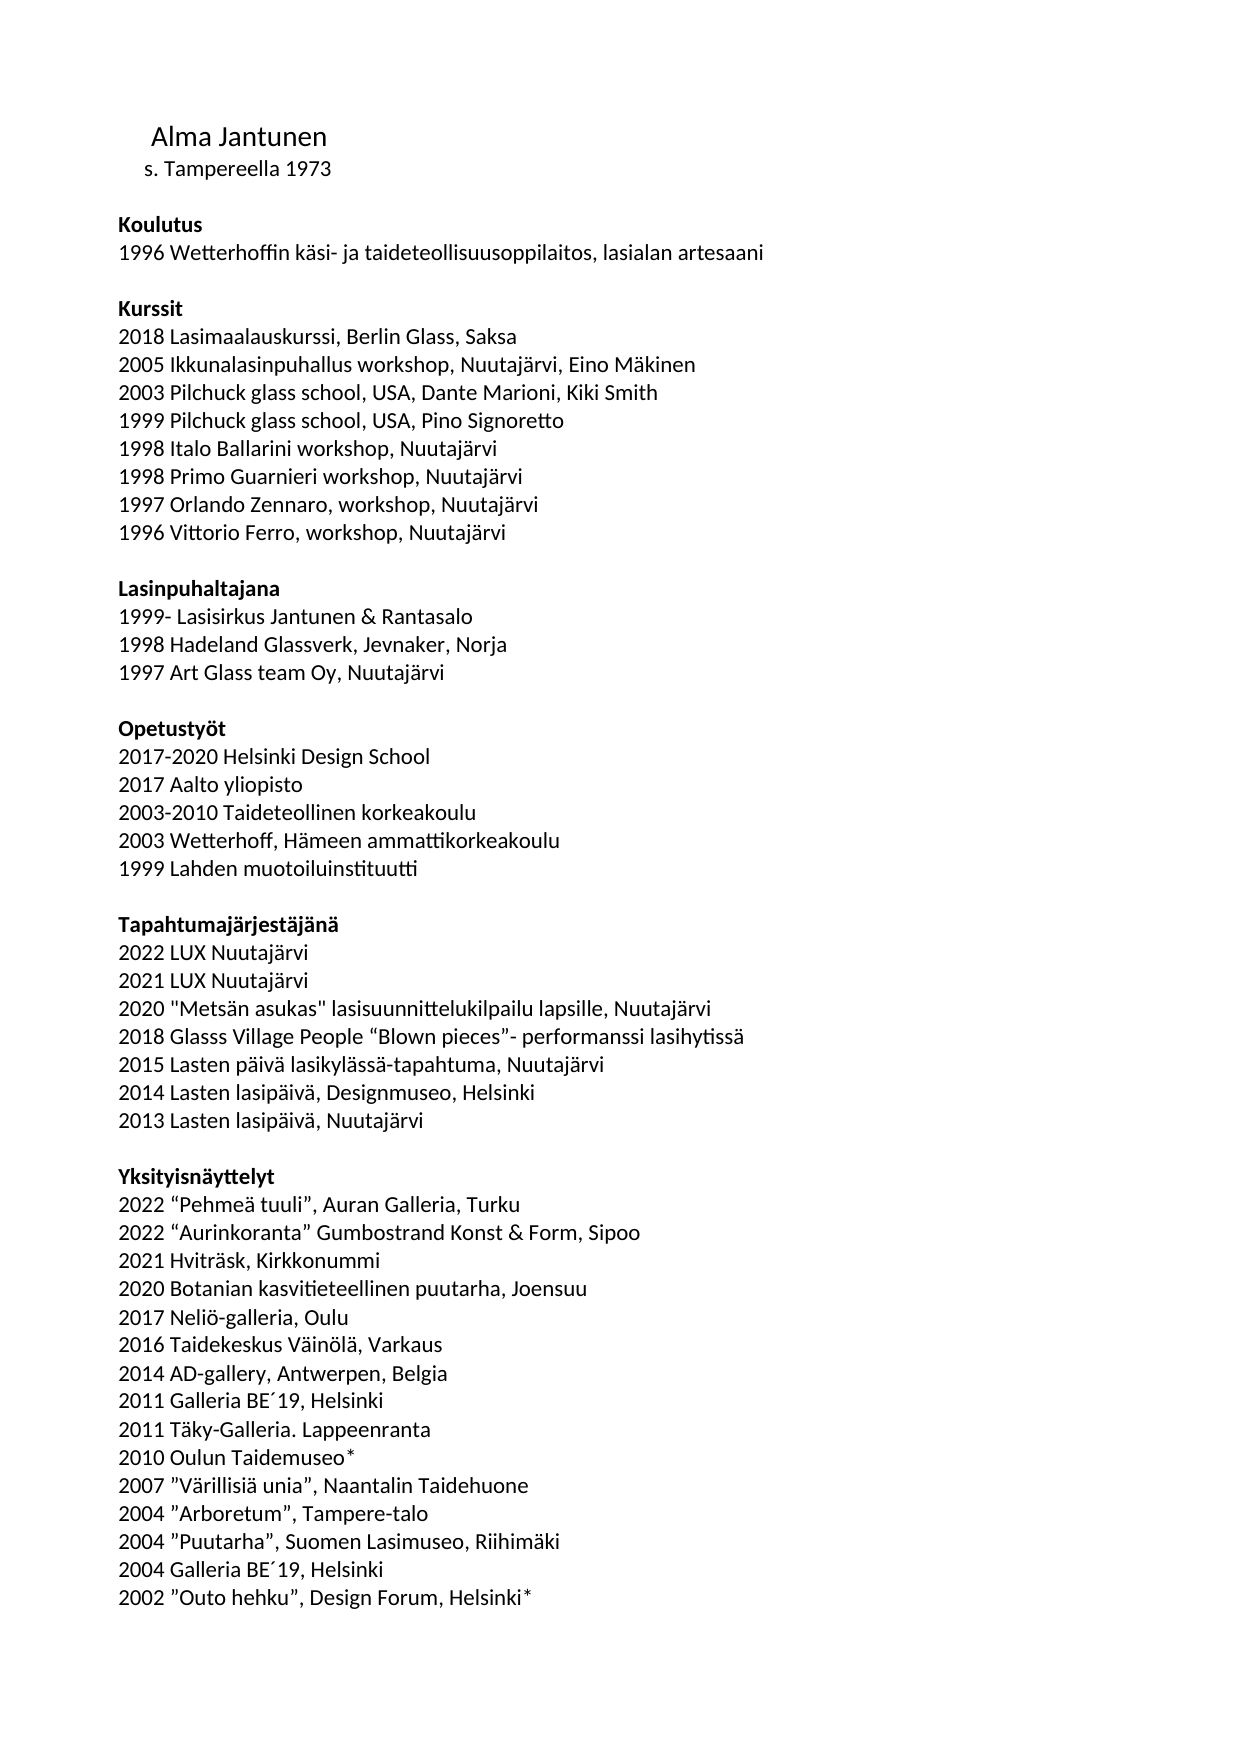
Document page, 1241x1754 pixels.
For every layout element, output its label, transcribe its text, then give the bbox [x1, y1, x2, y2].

text 1998 Primo Guarnieri workshop, Nuutajärvi [118, 462, 1122, 490]
text 1999 Pilchuck glass school, USA, Pino Signoretto [118, 406, 1122, 434]
text 1996 Wetterhoffin käsi- ja taideteollisuusoppilaitos, lasialan artesaani [118, 238, 1122, 266]
text 2013 Lasten lasipäivä, Nuutajärvi [118, 1106, 1122, 1134]
text 2022 “Aurinkoranta” Gumbostrand Konst & Form, Sipoo [118, 1218, 1122, 1247]
text 2003 Pilchuck glass school, USA, Dante Marioni, Kiki Smith [118, 378, 1122, 406]
text 2022 “Pehmeä tuuli”, Auran Galleria, Turku [118, 1191, 1122, 1218]
text 2015 Lasten päivä lasikylässä-tapahtuma, Nuutajärvi [118, 1050, 1122, 1078]
text 2004 ”Puutarha”, Suomen Lasimuseo, Riihimäki [118, 1527, 1122, 1555]
text 2017 Neliö-galleria, Oulu [118, 1303, 1122, 1331]
text 1998 Hadeland Glassverk, Jevnaker, Norja [118, 630, 1122, 658]
text 2021 LUX Nuutajärvi [118, 966, 1122, 994]
text 1998 Italo Ballarini workshop, Nuutajärvi [118, 434, 1122, 462]
text 2004 Galleria BE´19, Helsinki [118, 1555, 1122, 1583]
text 2011 Galleria BE´19, Helsinki [118, 1387, 1122, 1415]
text Alma Jantunen [118, 118, 1122, 154]
text Lasinpuhaltajana [118, 574, 1122, 602]
text 2010 Oulun Taidemuseo* [118, 1443, 1122, 1471]
text 1999 Lahden muotoiluinstituutti [118, 854, 1122, 882]
text Opetustyöt [118, 714, 1122, 742]
text 2003-2010 Taideteollinen korkeakoulu [118, 798, 1122, 826]
text 2020 Botanian kasvitieteellinen puutarha, Joensuu [118, 1274, 1122, 1303]
text 2004 ”Arboretum”, Tampere-talo [118, 1499, 1122, 1527]
text Tapahtumajärjestäjänä [118, 910, 1122, 938]
text 2002 ”Outo hehku”, Design Forum, Helsinki* [118, 1583, 1122, 1611]
text 1997 Orlando Zennaro, workshop, Nuutajärvi [118, 490, 1122, 518]
text 2014 AD-gallery, Antwerpen, Belgia [118, 1359, 1122, 1387]
text 2017 Aalto yliopisto [118, 770, 1122, 798]
text 2022 LUX Nuutajärvi [118, 938, 1122, 966]
text 2020 "Metsän asukas" lasisuunnittelukilpailu lapsille, Nuutajärvi [118, 994, 1122, 1022]
text 1996 Vittorio Ferro, workshop, Nuutajärvi [118, 518, 1122, 546]
text s. Tampereella 1973 [118, 154, 1122, 182]
text 2016 Taidekeskus Väinölä, Varkaus [118, 1331, 1122, 1359]
text 2021 Hviträsk, Kirkkonummi [118, 1247, 1122, 1274]
text 2018 Lasimaalauskurssi, Berlin Glass, Saksa [118, 322, 1122, 350]
text Koulutus [118, 210, 1122, 238]
text Yksityisnäyttelyt [118, 1162, 1122, 1191]
text 2017-2020 Helsinki Design School [118, 742, 1122, 770]
text 2014 Lasten lasipäivä, Designmuseo, Helsinki [118, 1078, 1122, 1106]
text 2007 ”Värillisiä unia”, Naantalin Taidehuone [118, 1471, 1122, 1499]
text 1997 Art Glass team Oy, Nuutajärvi [118, 658, 1122, 686]
text 1999- Lasisirkus Jantunen & Rantasalo [118, 602, 1122, 630]
text 2003 Wetterhoff, Hämeen ammattikorkeakoulu [118, 826, 1122, 854]
text Kurssit [118, 294, 1122, 322]
text 2018 Glasss Village People “Blown pieces”- performanssi lasihytissä [118, 1022, 1122, 1050]
text 2011 Täky-Galleria. Lappeenranta [118, 1415, 1122, 1443]
text 2005 Ikkunalasinpuhallus workshop, Nuutajärvi, Eino Mäkinen [118, 350, 1122, 378]
